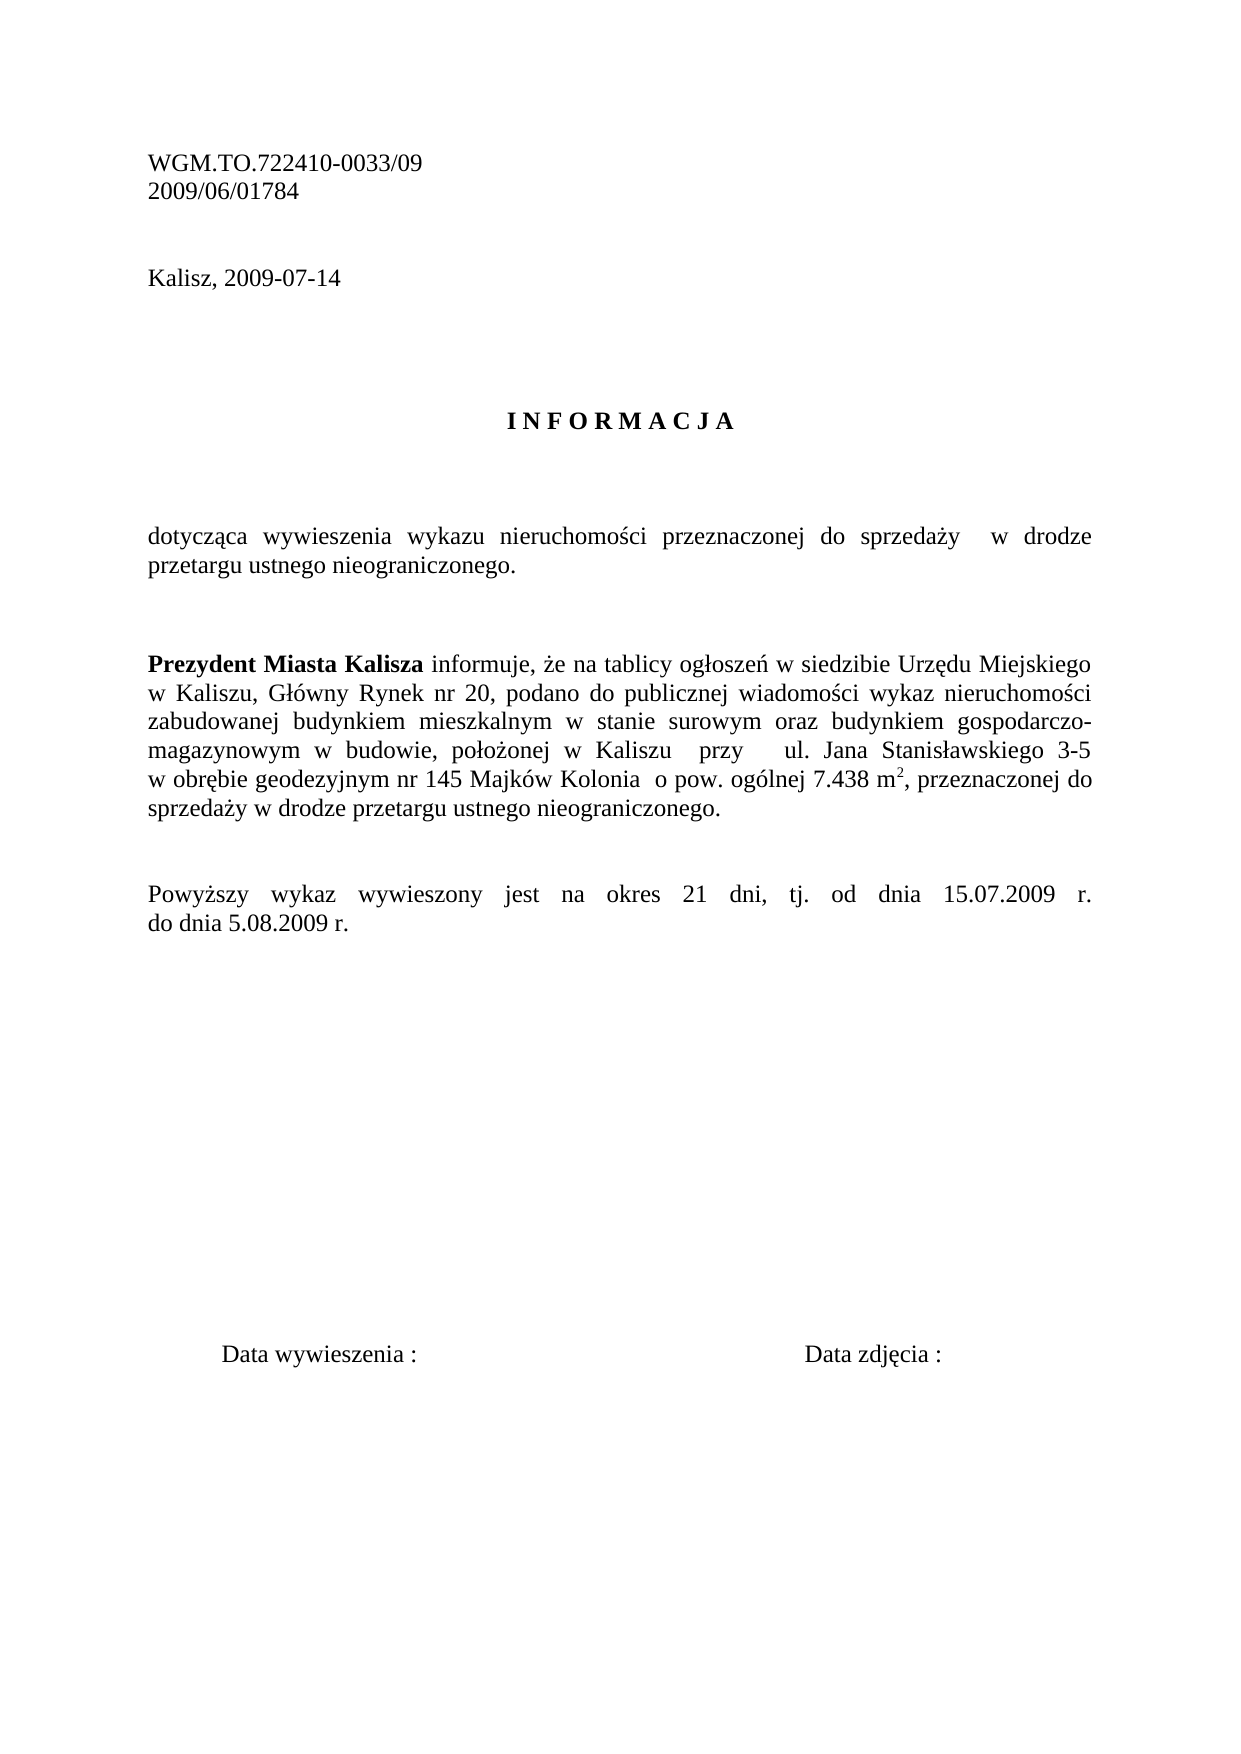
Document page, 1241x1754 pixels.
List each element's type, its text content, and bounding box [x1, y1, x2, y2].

text Prezydent Miasta Kalisza informuje, że na tablicy ogłoszeń w siedzibie Urzędu Miejskiego w Kaliszu, Główny Rynek nr 20, podano do publicznej wiadomości wykaz nieruchomości zabudowanej budynkiem mieszkalnym w stanie surowym oraz budynkiem gospodarczo-magazynowym w budowie, położonej w Kaliszu przy ul. Jana Stanisławskiego 3-5 w obrębie geodezyjnym nr 145 Majków Kolonia o pow. ogólnej 7.438 m2, przeznaczonej do sprzedaży w drodze przetargu ustnego nieograniczonego. [148, 649, 1092, 821]
text Data wywieszenia : Data zdjęcia : [148, 1339, 1092, 1368]
text Powyższy wykaz wywieszony jest na okres 21 dni, tj. od dnia 15.07.2009 r. do dnia 5.08.2009 r. [148, 879, 1092, 936]
text 2009/06/01784 [148, 176, 1092, 205]
text dotycząca wywieszenia wykazu nieruchomości przeznaczonej do sprzedaży w drodze przetargu ustnego nieograniczonego. [148, 521, 1092, 579]
subtitle I N F O R M A C J A [148, 406, 1092, 435]
text WGM.TO.722410-0033/09 [148, 148, 1092, 176]
text Kalisz, 2009-07-14 [148, 263, 1092, 291]
